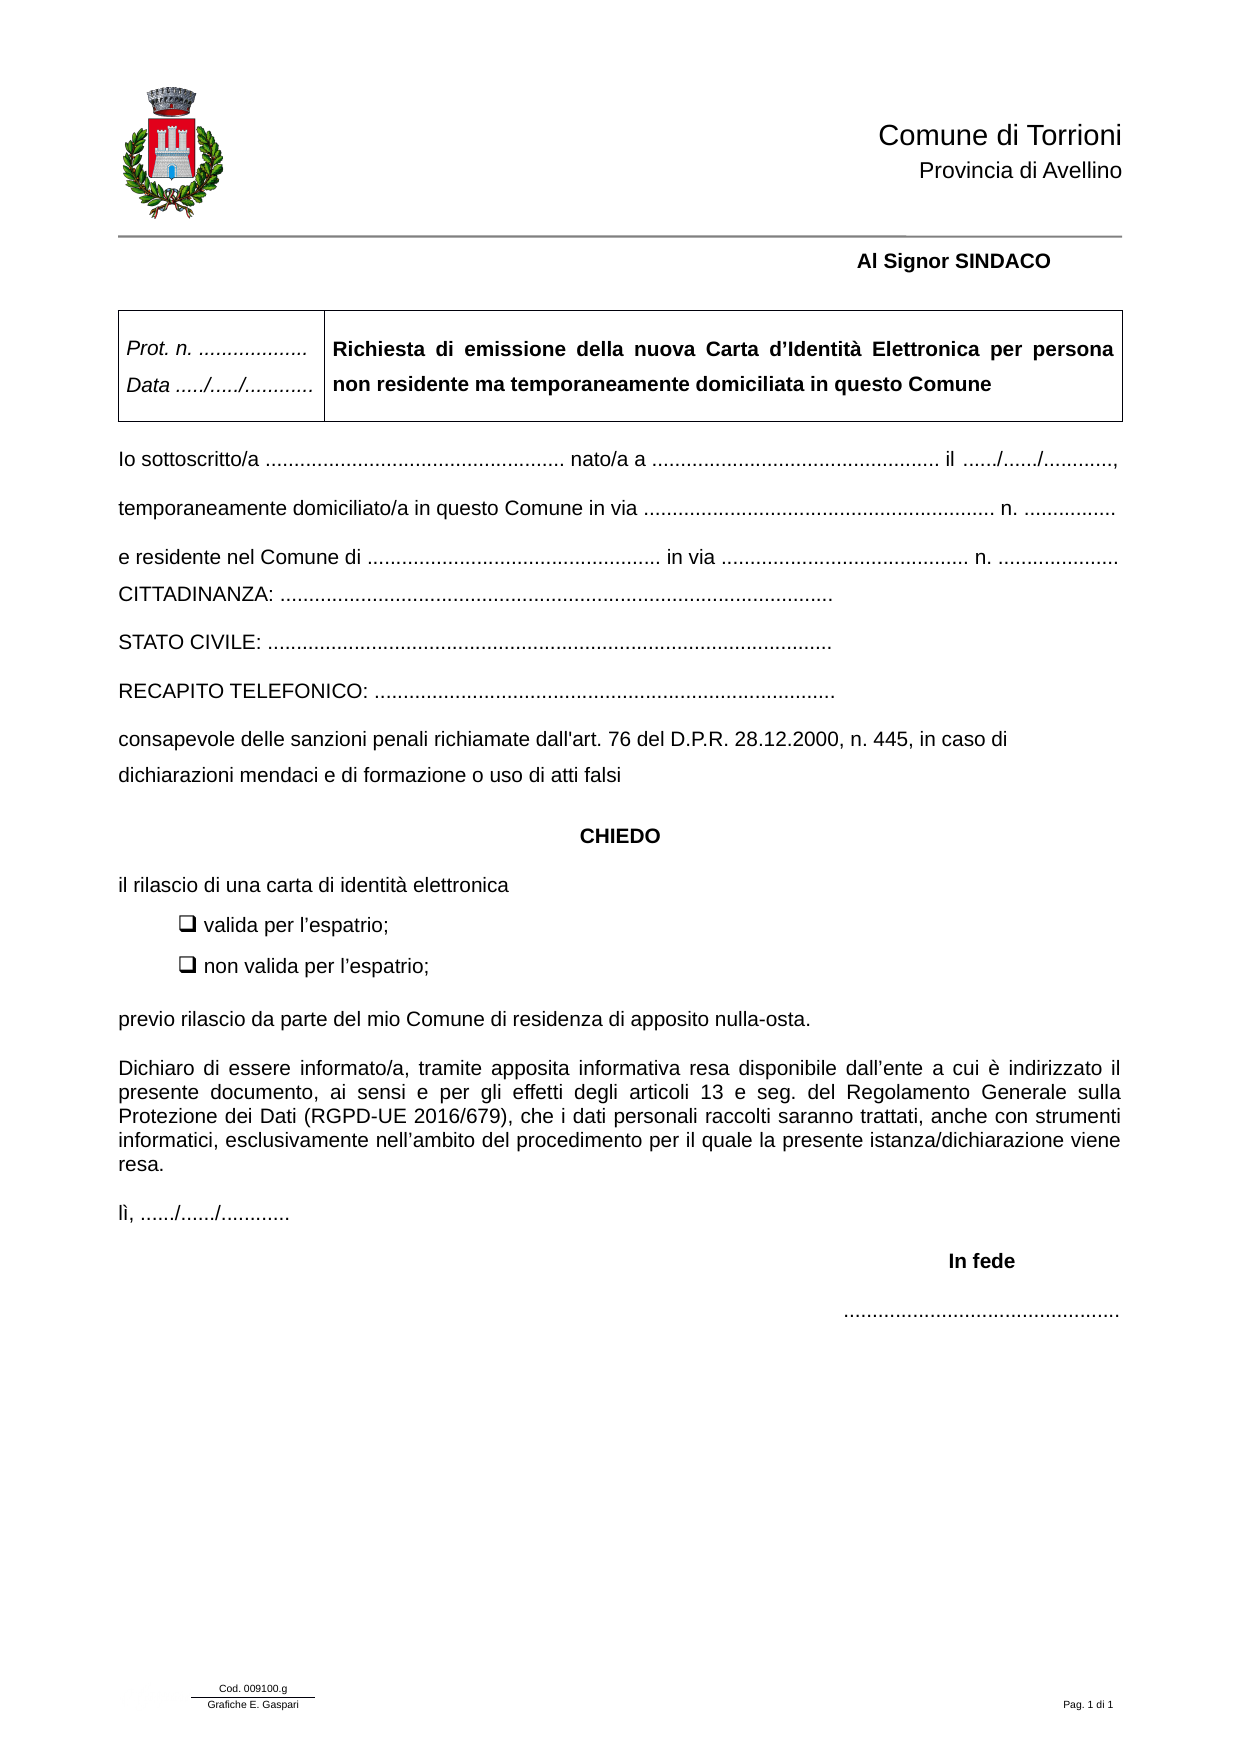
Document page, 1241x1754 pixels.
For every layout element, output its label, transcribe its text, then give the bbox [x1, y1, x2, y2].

text il rilascio di una carta di identità elettronica [118, 873, 1122, 897]
text e residente nel Comune di ................................................... in via ........................................... n. ..................... [118, 545, 1122, 569]
table_header Prot. n. ................... Data ...../...../............ [119, 311, 324, 421]
text CHIEDO [118, 824, 1122, 848]
text consapevole delle sanzioni penali richiamate dall'art. 76 del D.P.R. 28.12.2000, n. 445, in caso di dichiarazioni mendaci e di formazione o uso di atti falsi [118, 727, 1122, 787]
text Provincia di Avellino [224, 157, 1122, 183]
picture [122, 87, 224, 219]
text  valida per l’espatrio; [177, 913, 1122, 937]
text RECAPITO TELEFONICO: ................................................................................ [118, 678, 1122, 702]
text STATO CIVILE: .................................................................................................. [118, 630, 1122, 654]
text Comune di Torrioni [224, 118, 1122, 152]
text Dichiaro di essere informato/a, tramite apposita informativa resa disponibile dall’ente a cui è indirizzato il presente documento, ai sensi e per gli effetti degli articoli 13 e seg. del Regolamento Generale sulla Protezione dei Dati (RGPD-UE 2016/679), che i dati personali raccolti saranno trattati, anche con strumenti informatici, esclusivamente nell’ambito del procedimento per il quale la presente istanza/dichiarazione viene resa. [118, 1056, 1122, 1175]
text lì, ....../....../............ [118, 1200, 1122, 1224]
table_header Richiesta di emissione della nuova Carta d’Identità Elettronica per persona non residente ma temporaneamente domiciliata in questo Comune [325, 311, 1122, 421]
text previo rilascio da parte del mio Comune di residenza di apposito nulla-osta. [118, 1007, 1122, 1031]
text CITTADINANZA: ................................................................................................ [118, 582, 1122, 606]
text Al Signor SINDACO [857, 249, 1122, 273]
text  non valida per l’espatrio; [177, 953, 1122, 978]
text ................................................ [118, 1298, 1122, 1322]
text temporaneamente domiciliato/a in questo Comune in via ............................................................. n. ................ [118, 496, 1122, 520]
text Io sottoscritto/a .................................................... nato/a a .................................................. il ....../....../............, [118, 447, 1122, 471]
text In fede [118, 1249, 1122, 1273]
